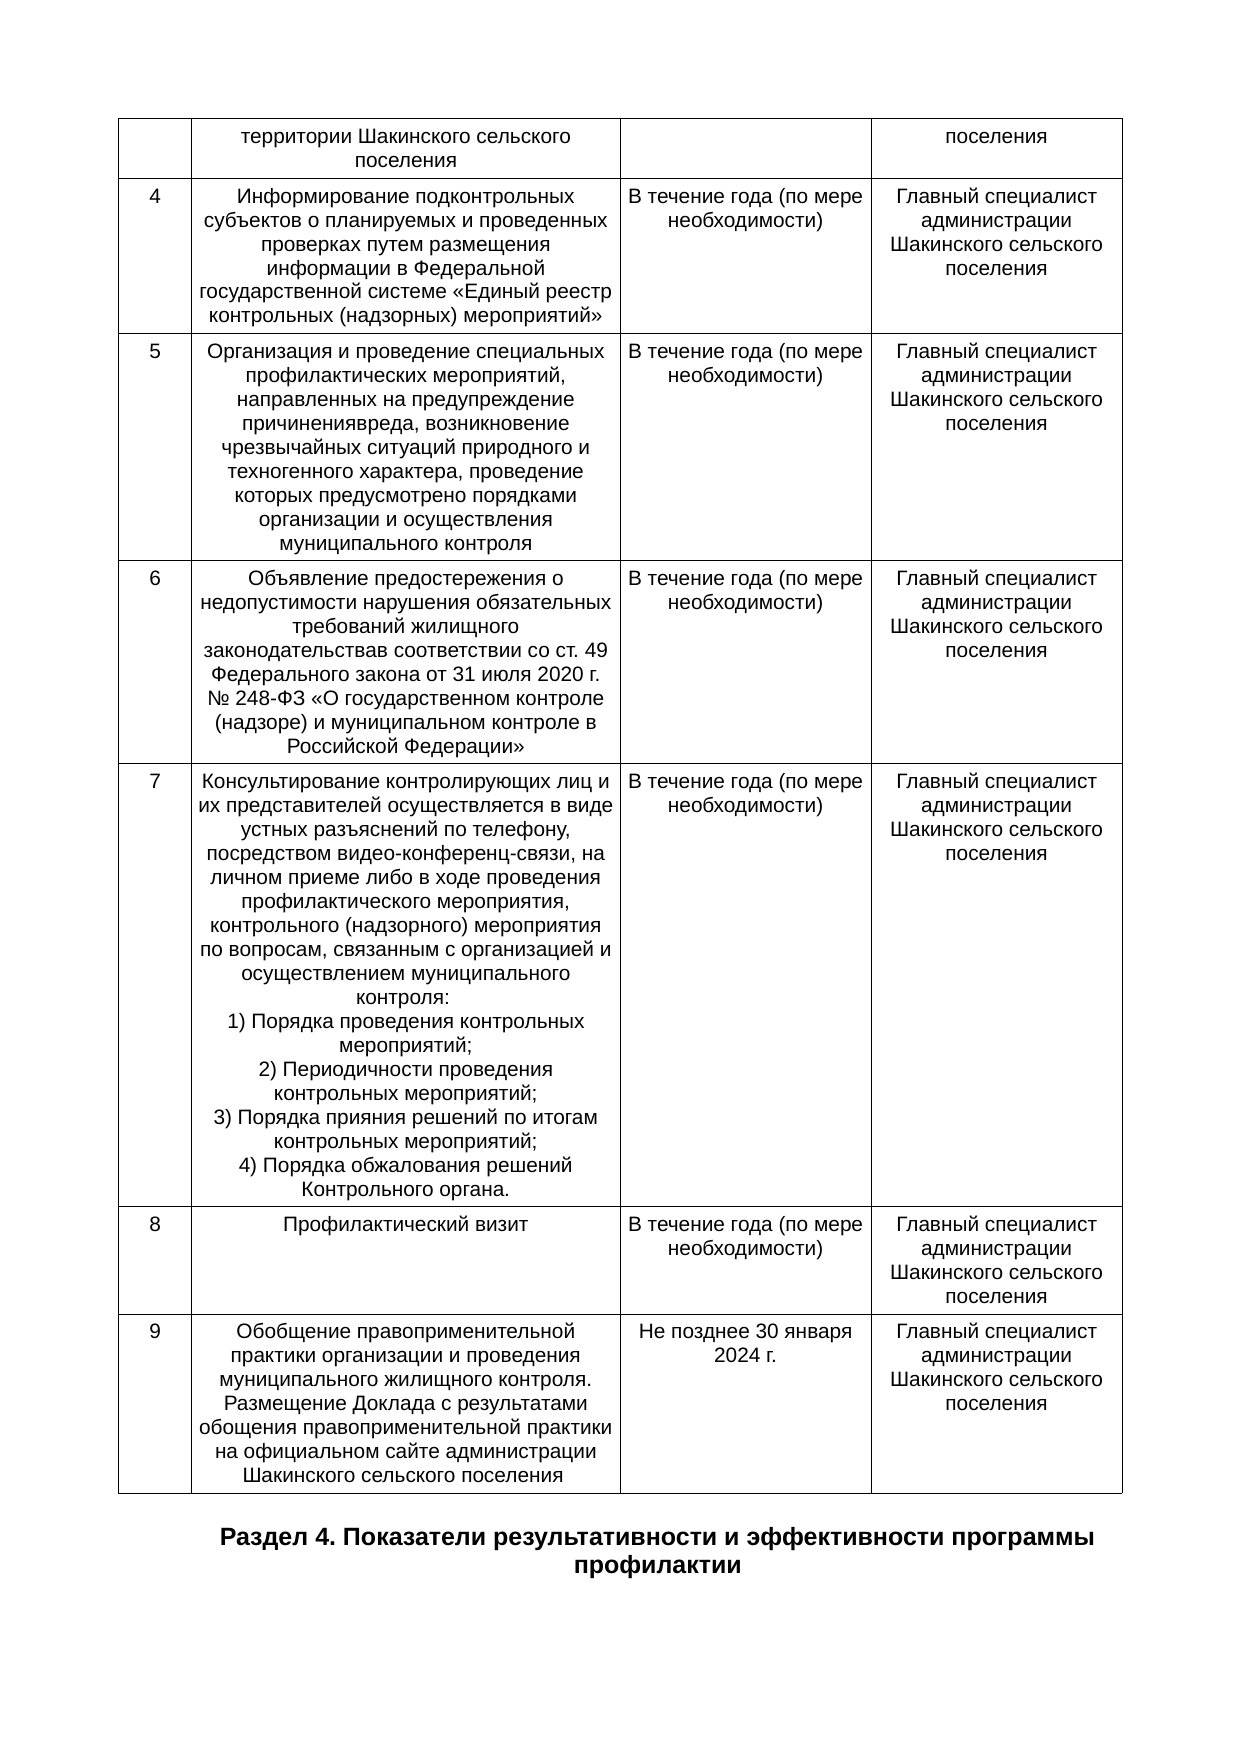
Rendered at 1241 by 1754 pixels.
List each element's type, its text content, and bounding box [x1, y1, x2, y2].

table_cell Главный специалист администрации Шакинского сельского поселения [872, 334, 1122, 560]
table_cell 5 [119, 334, 191, 560]
table_cell Консультирование контролирующих лиц и их представителей осуществляется в виде устных разъяснений по телефону, посредством видео-конференц-связи, на личном приеме либо в ходе проведения профилактического мероприятия, контрольного (надзорного) мероприятия по вопросам, связанным с организацией и осуществлением муниципального контроля: 1) Порядка проведения контрольных мероприятий; 2) Периодичности проведения контрольных мероприятий; 3) Порядка прияния решений по итогам контрольных мероприятий; 4) Порядка обжалования решений Контрольного органа. [192, 764, 620, 1206]
table_cell 7 [119, 764, 191, 1206]
table_cell Главный специалист администрации Шакинского сельского поселения [872, 1207, 1122, 1313]
table_cell 6 [119, 561, 191, 763]
table_cell В течение года (по мере необходимости) [621, 561, 871, 763]
table_cell В течение года (по мере необходимости) [621, 334, 871, 560]
title Раздел 4. Показатели результативности и эффективности программы профилактии [156, 1522, 1122, 1579]
table_cell Обобщение правоприменительной практики организации и проведения муниципального жилищного контроля. Размещение Доклада с результатами обощения правоприменительной практики на официальном сайте администрации Шакинского сельского поселения [192, 1315, 620, 1493]
table_cell 4 [119, 179, 191, 333]
table_cell Главный специалист администрации Шакинского сельского поселения [872, 179, 1122, 333]
table_cell Не позднее 30 января 2024 г. [621, 1315, 871, 1493]
table_cell В течение года (по мере необходимости) [621, 764, 871, 1206]
table_cell Профилактический визит [192, 1207, 620, 1313]
table_cell [119, 119, 191, 178]
table_cell [621, 119, 871, 178]
table_cell 8 [119, 1207, 191, 1313]
table_cell 9 [119, 1315, 191, 1493]
table_cell Объявление предостережения о недопустимости нарушения обязательных требований жилищного законодательствав соответствии со ст. 49 Федерального закона от 31 июля 2020 г. № 248-ФЗ «О государственном контроле (надзоре) и муниципальном контроле в Российской Федерации» [192, 561, 620, 763]
table_cell В течение года (по мере необходимости) [621, 1207, 871, 1313]
table_cell поселения [872, 119, 1122, 178]
table_cell Организация и проведение специальных профилактических мероприятий, направленных на предупреждение причинениявреда, возникновение чрезвычайных ситуаций природного и техногенного характера, проведение которых предусмотрено порядками организации и осуществления муниципального контроля [192, 334, 620, 560]
table_cell Главный специалист администрации Шакинского сельского поселения [872, 561, 1122, 763]
table_cell В течение года (по мере необходимости) [621, 179, 871, 333]
table_cell территории Шакинского сельского поселения [192, 119, 620, 178]
table_cell Главный специалист администрации Шакинского сельского поселения [872, 1315, 1122, 1493]
table_cell Главный специалист администрации Шакинского сельского поселения [872, 764, 1122, 1206]
table_cell Информирование подконтрольных субъектов о планируемых и проведенных проверках путем размещения информации в Федеральной государственной системе «Единый реестр контрольных (надзорных) мероприятий» [192, 179, 620, 333]
